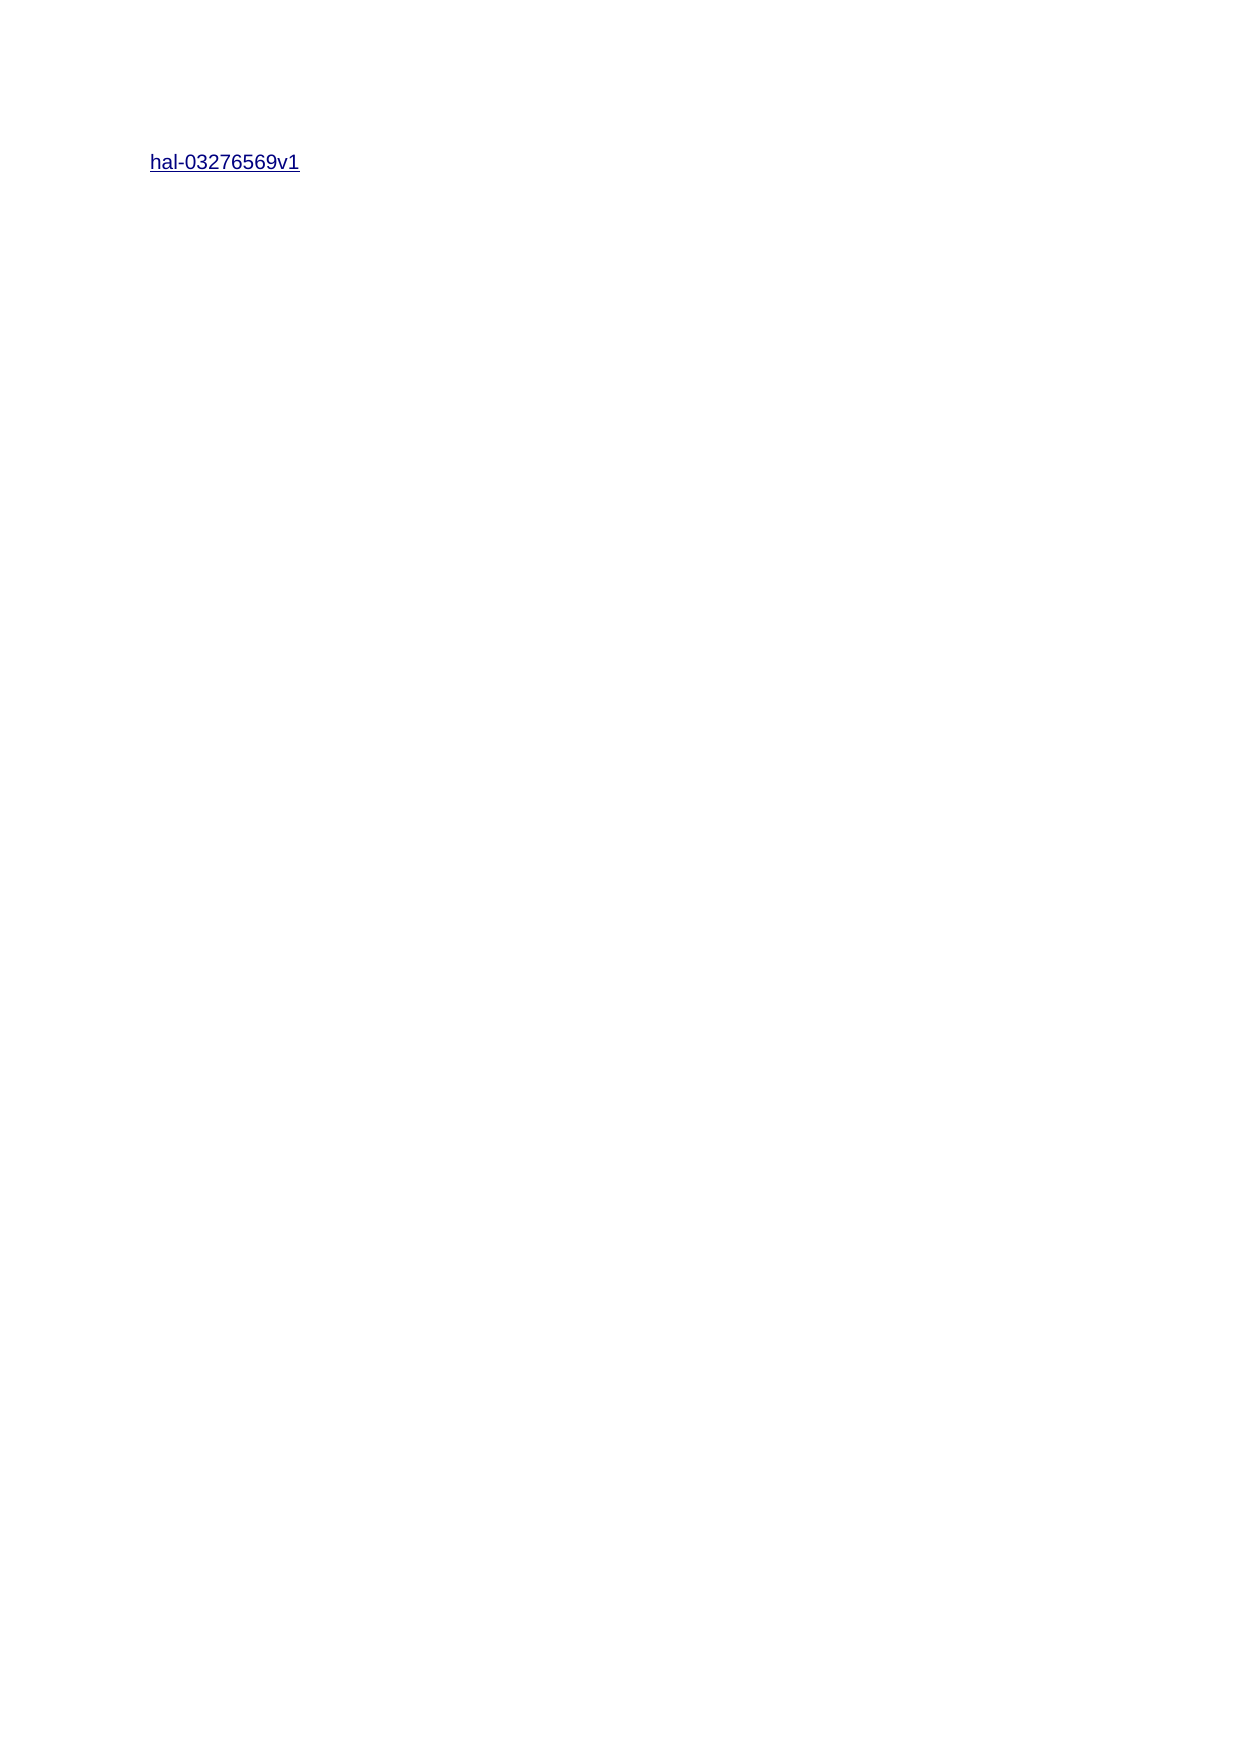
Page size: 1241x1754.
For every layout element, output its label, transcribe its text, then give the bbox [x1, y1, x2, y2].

table_cell hal-03276569v1 [150, 150, 1090, 174]
